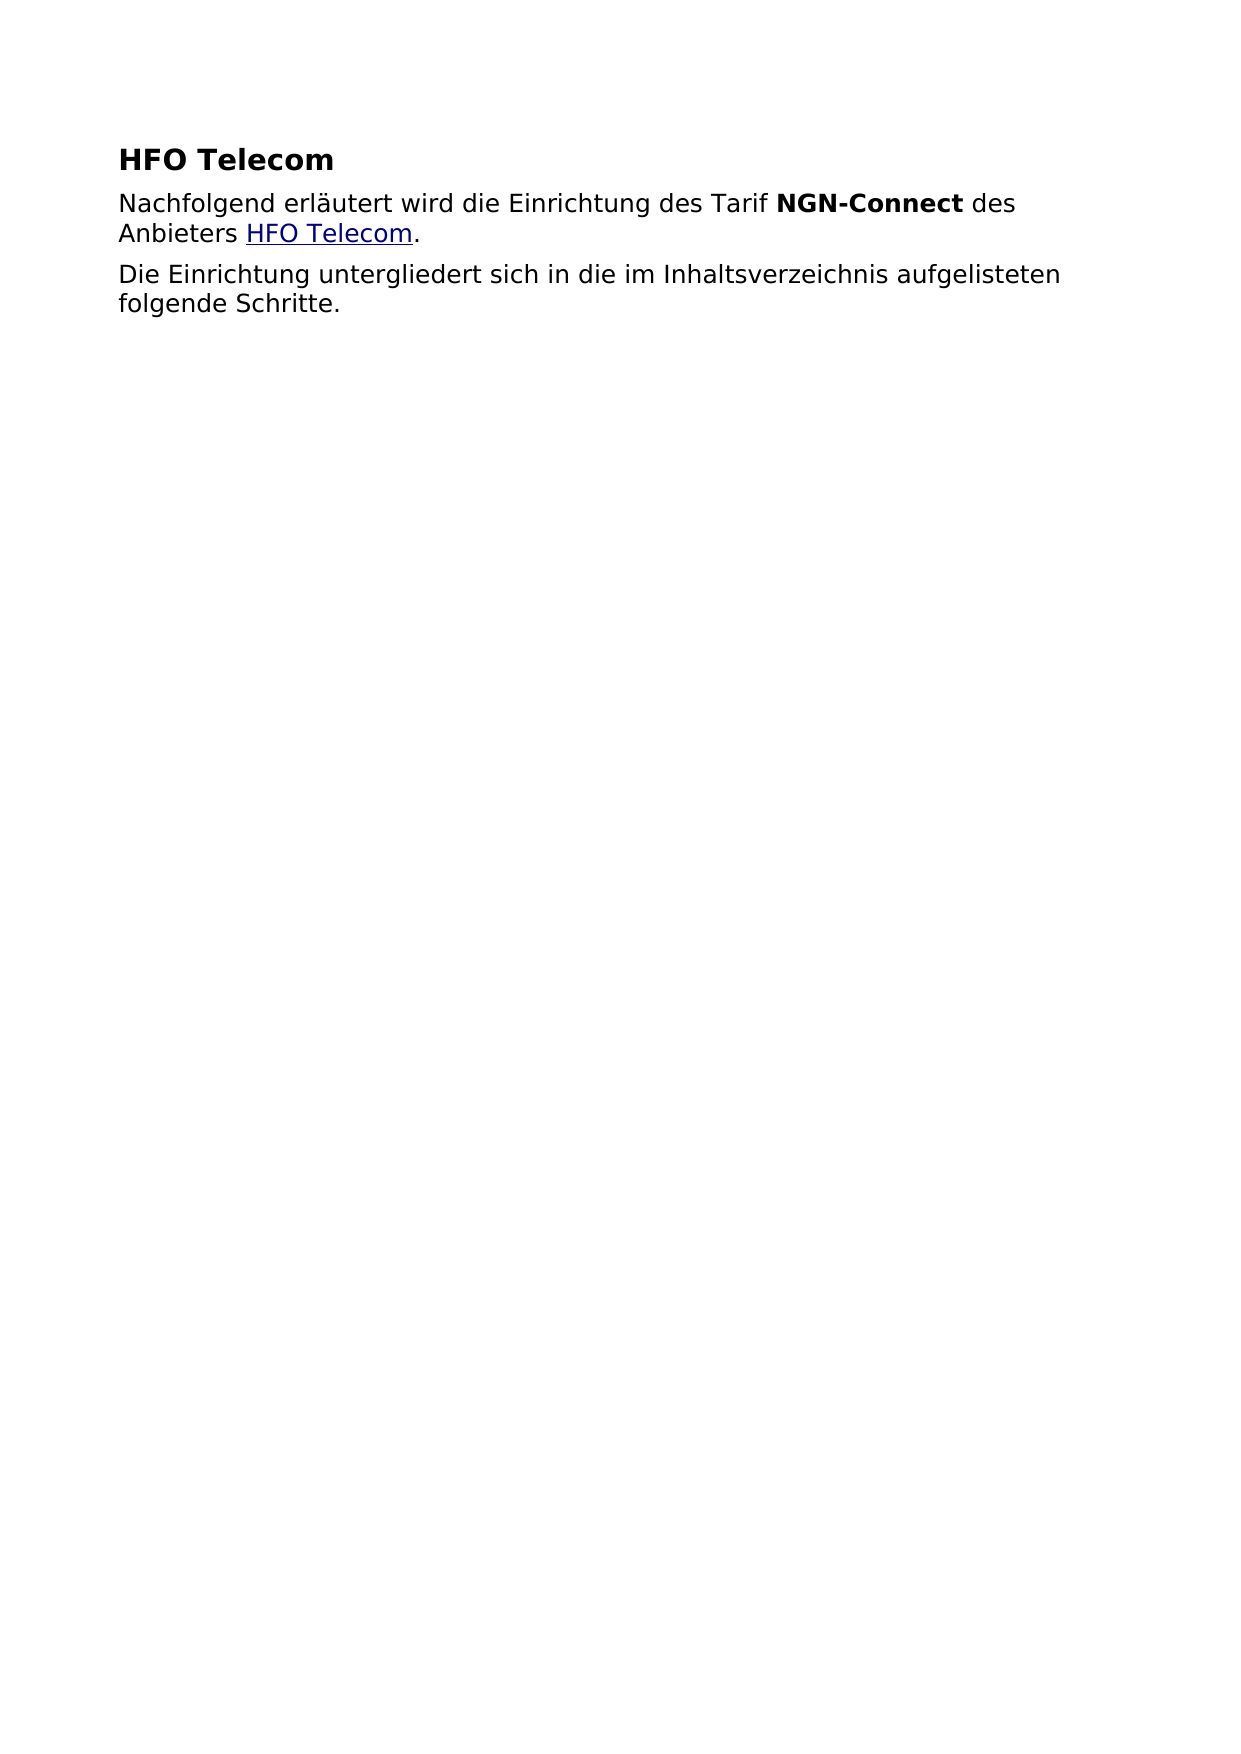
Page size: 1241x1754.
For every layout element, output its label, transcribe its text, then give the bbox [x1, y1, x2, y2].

subtitle HFO Telecom [118, 143, 1122, 177]
text Nachfolgend erläutert wird die Einrichtung des Tarif NGN-Connect des Anbieters HFO Telecom. [118, 189, 1122, 248]
text Die Einrichtung untergliedert sich in die im Inhaltsverzeichnis aufgelisteten folgende Schritte. [118, 260, 1122, 319]
